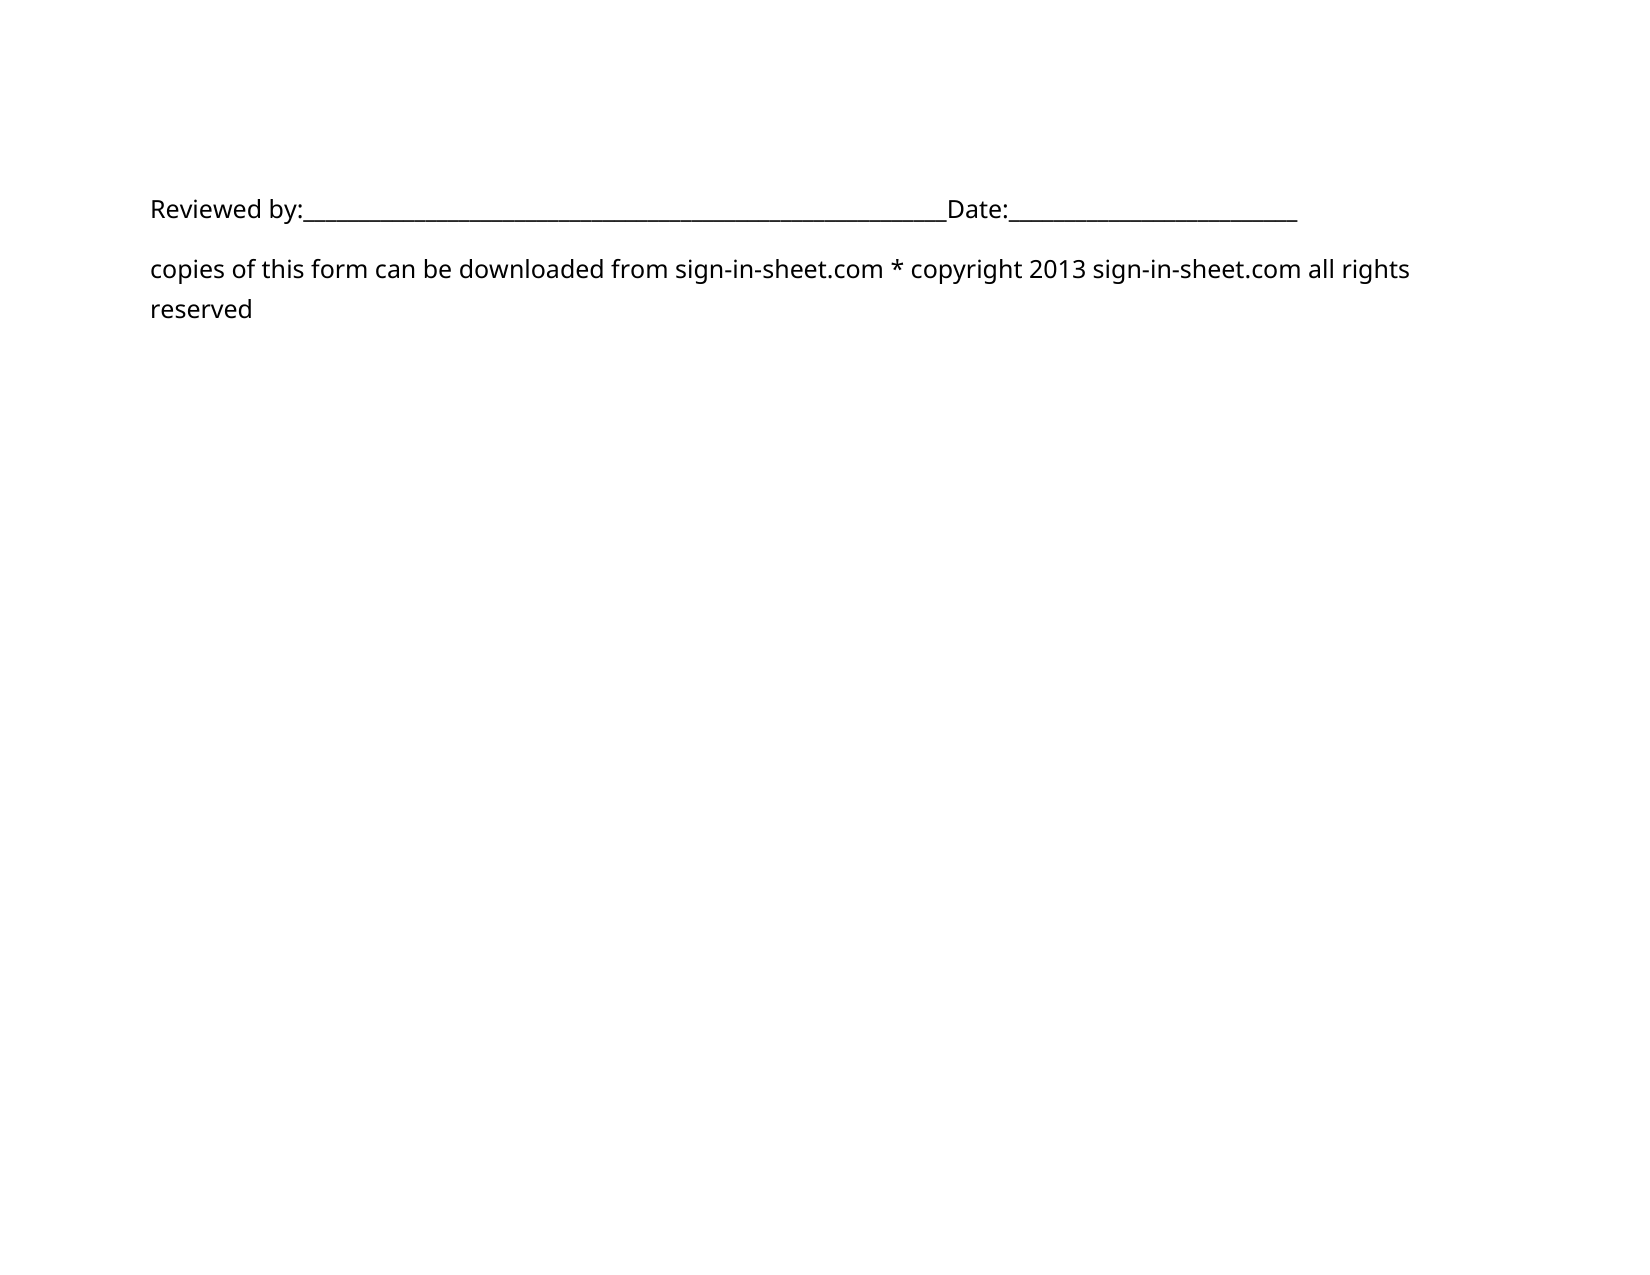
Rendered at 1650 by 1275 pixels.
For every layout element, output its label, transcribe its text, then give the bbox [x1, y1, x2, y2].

text Reviewed by:__________________________________________________________Date:__________________________ [150, 192, 1500, 226]
text copies of this form can be downloaded from sign-in-sheet.com * copyright 2013 sign-in-sheet.com all rights reserved [150, 252, 1500, 325]
